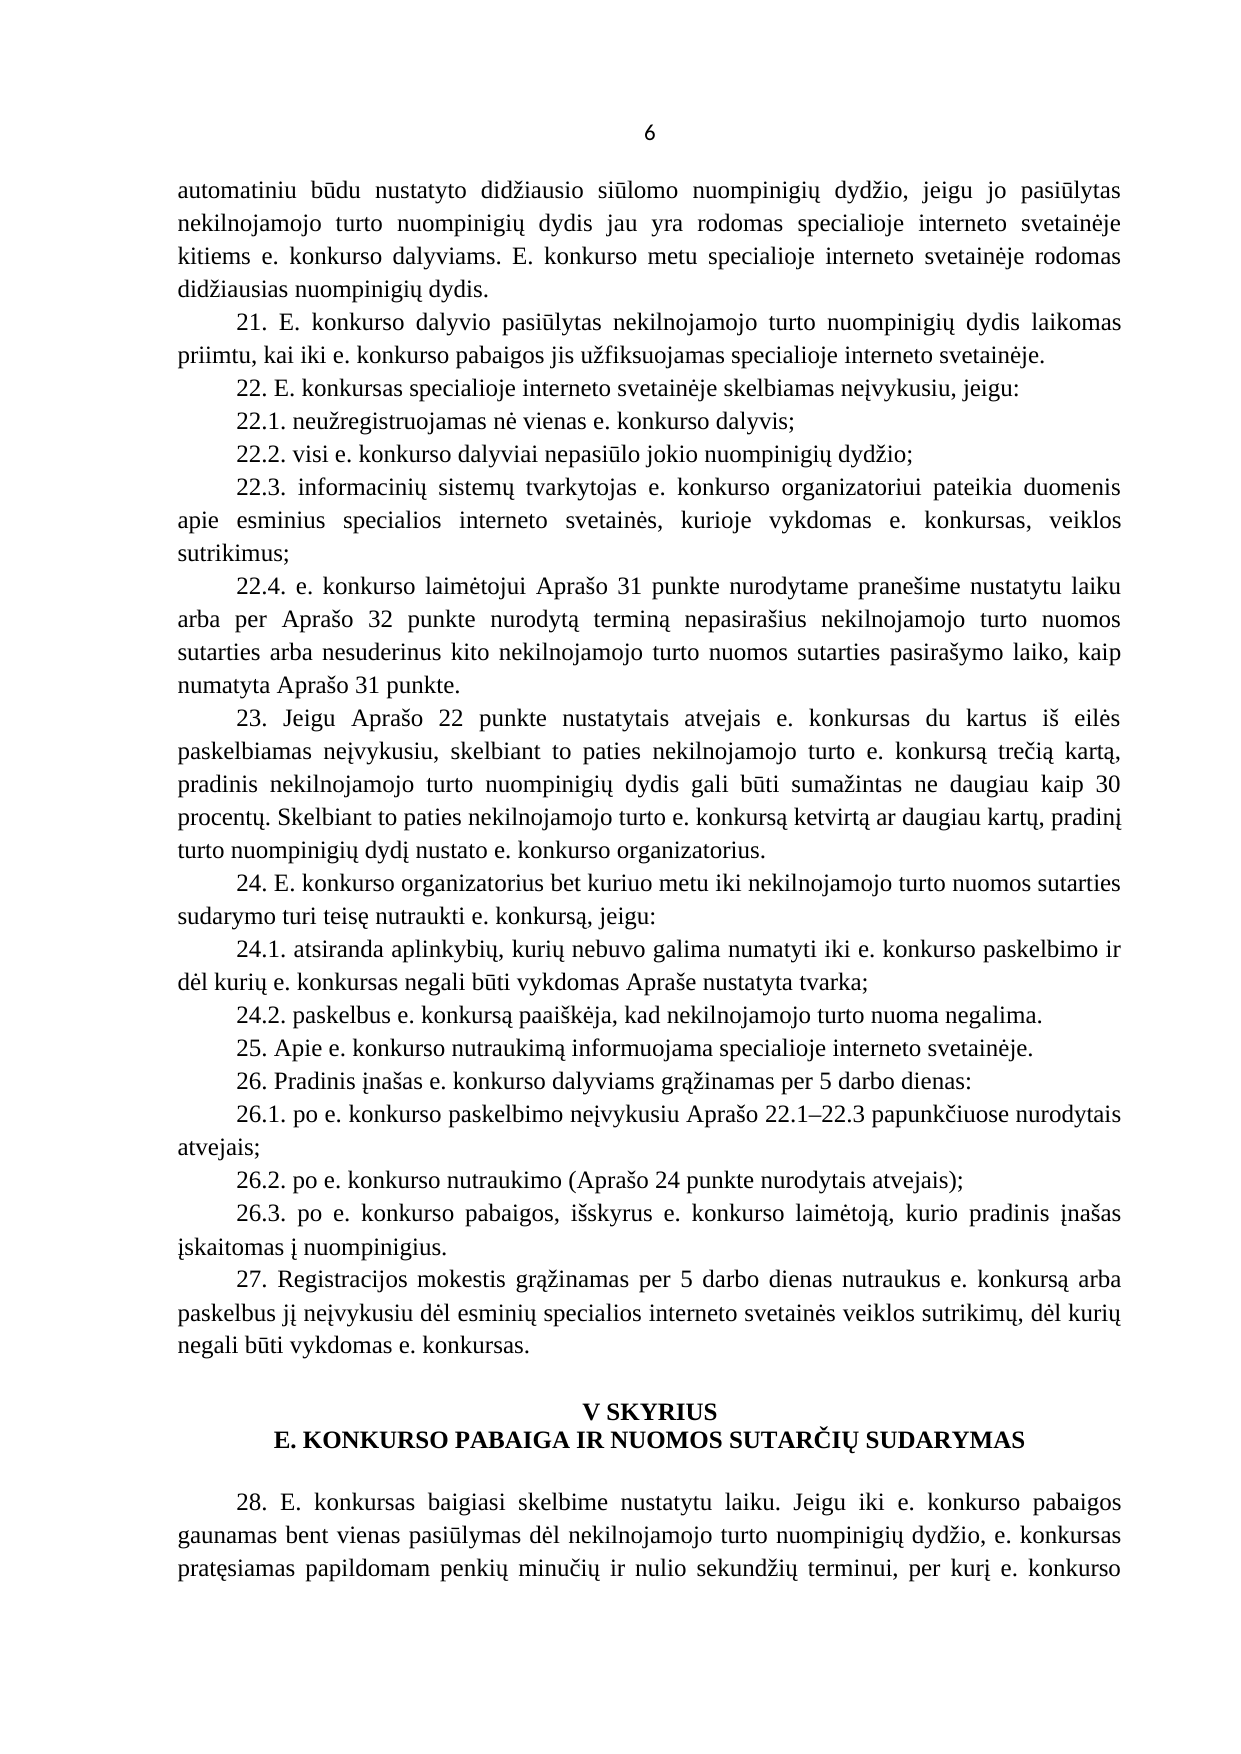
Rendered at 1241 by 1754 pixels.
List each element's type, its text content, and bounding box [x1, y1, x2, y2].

text V SKYRIUS [177, 1397, 1122, 1425]
text 24.2. paskelbus e. konkursą paaiškėja, kad nekilnojamojo turto nuoma negalima. [177, 1000, 1122, 1029]
text 27. Registracijos mokestis grąžinamas per 5 darbo dienas nutraukus e. konkursą arba paskelbus jį neįvykusiu dėl esminių specialios interneto svetainės veiklos sutrikimų, dėl kurių negali būti vykdomas e. konkursas. [177, 1264, 1122, 1359]
text 25. Apie e. konkurso nutraukimą informuojama specialioje interneto svetainėje. [177, 1033, 1122, 1062]
text 21. E. konkurso dalyvio pasiūlytas nekilnojamojo turto nuompinigių dydis laikomas priimtu, kai iki e. konkurso pabaigos jis užfiksuojamas specialioje interneto svetainėje. [177, 307, 1122, 369]
text 24.1. atsiranda aplinkybių, kurių nebuvo galima numatyti iki e. konkurso paskelbimo ir dėl kurių e. konkursas negali būti vykdomas Apraše nustatyta tvarka; [177, 934, 1122, 996]
text 28. E. konkursas baigiasi skelbime nustatytu laiku. Jeigu iki e. konkurso pabaigos gaunamas bent vienas pasiūlymas dėl nekilnojamojo turto nuompinigių dydžio, e. konkursas pratęsiamas papildomam penkių minučių ir nulio sekundžių terminui, per kurį e. konkurso [177, 1487, 1122, 1582]
text E. KONKURSO PABAIGA IR NUOMOS SUTARČIŲ SUDARYMAS [177, 1425, 1122, 1454]
text 22.3. informacinių sistemų tvarkytojas e. konkurso organizatoriui pateikia duomenis apie esminius specialios interneto svetainės, kurioje vykdomas e. konkursas, veiklos sutrikimus; [177, 472, 1122, 567]
text 24. E. konkurso organizatorius bet kuriuo metu iki nekilnojamojo turto nuomos sutarties sudarymo turi teisę nutraukti e. konkursą, jeigu: [177, 868, 1122, 930]
text 23. Jeigu Aprašo 22 punkte nustatytais atvejais e. konkursas du kartus iš eilės paskelbiamas neįvykusiu, skelbiant to paties nekilnojamojo turto e. konkursą trečią kartą, pradinis nekilnojamojo turto nuompinigių dydis gali būti sumažintas ne daugiau kaip 30 procentų. Skelbiant to paties nekilnojamojo turto e. konkursą ketvirtą ar daugiau kartų, pradinį turto nuompinigių dydį nustato e. konkurso organizatorius. [177, 703, 1122, 864]
text 26.3. po e. konkurso pabaigos, išskyrus e. konkurso laimėtoją, kurio pradinis įnašas įskaitomas į nuompinigius. [177, 1198, 1122, 1260]
text 26.1. po e. konkurso paskelbimo neįvykusiu Aprašo 22.1–22.3 papunkčiuose nurodytais atvejais; [177, 1099, 1122, 1161]
text 22. E. konkursas specialioje interneto svetainėje skelbiamas neįvykusiu, jeigu: [177, 373, 1122, 402]
text 26. Pradinis įnašas e. konkurso dalyviams grąžinamas per 5 darbo dienas: [177, 1066, 1122, 1095]
text 22.2. visi e. konkurso dalyviai nepasiūlo jokio nuompinigių dydžio; [177, 439, 1122, 468]
text automatiniu būdu nustatyto didžiausio siūlomo nuompinigių dydžio, jeigu jo pasiūlytas nekilnojamojo turto nuompinigių dydis jau yra rodomas specialioje interneto svetainėje kitiems e. konkurso dalyviams. E. konkurso metu specialioje interneto svetainėje rodomas didžiausias nuompinigių dydis. [177, 175, 1122, 303]
text 26.2. po e. konkurso nutraukimo (Aprašo 24 punkte nurodytais atvejais); [177, 1166, 1122, 1194]
text 22.4. e. konkurso laimėtojui Aprašo 31 punkte nurodytame pranešime nustatytu laiku arba per Aprašo 32 punkte nurodytą terminą nepasirašius nekilnojamojo turto nuomos sutarties arba nesuderinus kito nekilnojamojo turto nuomos sutarties pasirašymo laiko, kaip numatyta Aprašo 31 punkte. [177, 571, 1122, 699]
text 22.1. neužregistruojamas nė vienas e. konkurso dalyvis; [177, 406, 1122, 435]
